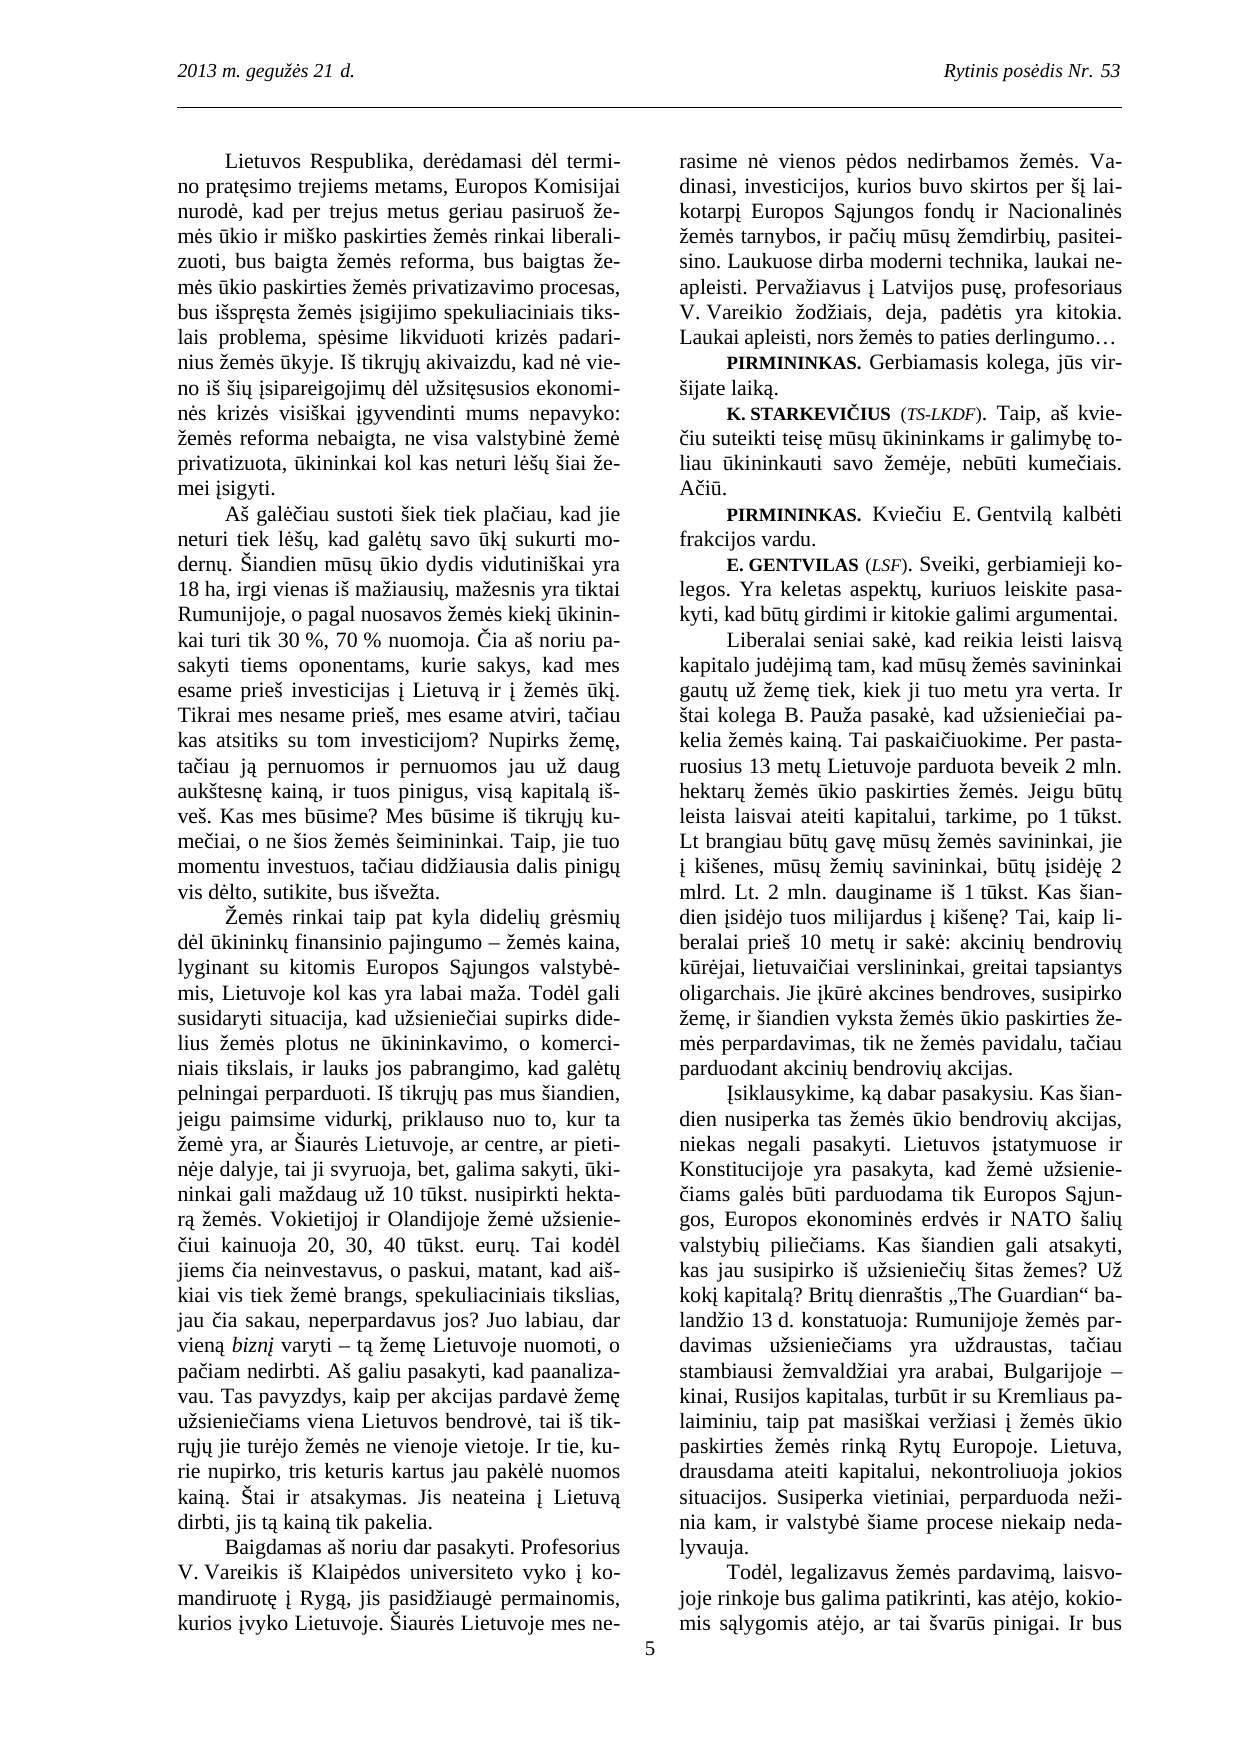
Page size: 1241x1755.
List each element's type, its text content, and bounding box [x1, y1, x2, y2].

text Že­mės rin­kai taip pat ky­la di­de­lių grės­mių dėl ūki­nin­kų fi­nan­si­nio pa­jin­gu­mo – že­mės kai­na, ly­gi­nant su ki­to­mis Eu­ro­pos Są­jun­gos vals­ty­bė­mis, Lie­tu­vo­je kol kas yra la­bai ma­ža. To­dėl ga­li su­si­da­ry­ti si­tu­a­ci­ja, kad už­sie­nie­čiai su­pirks di­de­lius že­mės plo­tus ne ūki­nin­ka­vi­mo, o ko­mer­ci­niais tiks­lais, ir lauks jos pa­bran­gi­mo, kad ga­lė­tų pel­nin­gai per­par­duo­ti. Iš tik­rų­jų pas mus šian­dien, jei­gu pa­im­si­me vi­dur­kį, pri­klau­so nuo to, kur ta že­mė yra, ar Šiau­rės Lie­tu­vo­je, ar cen­tre, ar pie­ti­nė­je da­ly­je, tai ji svy­ruo­ja, bet, ga­li­ma sa­ky­ti, ūki­nin­kai ga­li maž­daug už 10 tūkst. nu­si­pirk­ti hek­ta­rą že­mės. Vo­kie­ti­joj ir Olan­di­jo­je že­mė už­sie­nie­čiui kai­nuo­ja 20, 30, 40 tūkst. eu­rų. Tai ko­dėl jiems čia ne­in­ves­ta­vus, o pas­kui, ma­tant, kad aiš­kiai vis tiek že­mė brangs, spe­ku­lia­ci­niais tiks­lias, jau čia sa­kau, ne­per­par­da­vus jos? Juo la­biau, dar vie­ną biz­nį va­ry­ti – tą že­mę Lie­tu­vo­je nuo­mo­ti, o pa­čiam ne­dirb­ti. Aš ga­liu pa­sa­ky­ti, kad pa­ana­li­za­vau. Tas pa­vyz­dys, kaip per ak­ci­jas par­da­vė že­mę už­sie­nie­čiams vie­na Lie­tu­vos ben­dro­vė, tai iš tik­rų­jų jie tu­rė­jo že­mės ne vie­no­je vie­to­je. Ir tie, ku­rie nu­pir­ko, tris ke­tu­ris kar­tus jau pa­kė­lė nuo­mos kai­ną. Štai ir at­sa­ky­mas. Jis ne­at­ei­na į Lie­tu­vą dirb­ti, jis tą kai­ną tik pa­ke­lia. [177, 904, 620, 1534]
text PIRMININKAS. Ger­bia­ma­sis ko­le­ga, jūs vir­ši­ja­te lai­ką. [679, 349, 1122, 400]
text E. GENTVILAS (LSF). Svei­ki, ger­bia­mie­ji ko­le­gos. Yra ke­le­tas as­pek­tų, ku­riuos leis­ki­te pa­sa­ky­ti, kad bū­tų gir­di­mi ir ki­to­kie ga­li­mi ar­gu­men­tai. [679, 551, 1122, 627]
text ra­si­me nė vie­nos pė­dos ne­dir­ba­mos že­mės. Va­dina­si, in­ves­ti­ci­jos, ku­rios bu­vo skir­tos per šį lai­ko­tar­pį Eu­ro­pos Są­jun­gos fon­dų ir Na­cio­na­li­nės že­mės tar­ny­bos, ir pa­čių mū­sų žem­dir­bių, pa­si­tei­si­no. Lau­kuo­se dir­ba mo­der­ni tech­ni­ka, lau­kai ne­ap­leis­ti. Per­va­žia­vus į Lat­vi­jos pu­sę, pro­fe­so­riaus V. Va­rei­kio žo­džiais, de­ja, pa­dė­tis yra ki­to­kia. Lau­kai ap­leis­ti, nors že­mės to pa­ties der­lin­gu­mo… [679, 148, 1122, 349]
text To­dėl, le­ga­li­za­vus že­mės par­da­vi­mą, lais­vo­jo­je rin­ko­je bus ga­li­ma pa­tik­rin­ti, kas at­ėjo, ko­kio­mis są­ly­go­mis at­ėjo, ar tai šva­rūs pi­ni­gai. Ir bus [679, 1559, 1122, 1635]
text Aš ga­lė­čiau su­sto­ti šiek tiek pla­čiau, kad jie ne­tu­ri tiek lė­šų, kad ga­lė­tų sa­vo ūkį su­kur­ti mo­der­nų. Šian­dien mū­sų ūkio dy­dis vi­du­ti­niš­kai yra 18 ha, ir­gi vie­nas iš ma­žiau­sių, ma­žes­nis yra tik­tai Ru­mu­ni­jo­je, o pa­gal nuo­sa­vos že­mės kie­kį ūki­nin­kai tu­ri tik 30 %, 70 % nuo­mo­ja. Čia aš no­riu pa­sa­ky­ti tiems opo­nen­tams, ku­rie sa­kys, kad mes esa­me prieš in­ves­ti­ci­jas į Lie­tu­vą ir į že­mės ūkį. Tik­rai mes ne­sa­me prieš, mes esa­me at­vi­ri, ta­čiau kas at­si­tiks su tom in­ves­ti­ci­jom? Nu­pirks že­mę, ta­čiau ją per­nuo­mos ir per­nuo­mos jau už daug aukš­tes­nę kai­ną, ir tuos pi­ni­gus, vi­są ka­pi­ta­lą iš­veš. Kas mes bū­si­me? Mes bū­si­me iš tik­rų­jų ku­me­čiai, o ne šios že­mės šei­mi­nin­kai. Taip, jie tuo mo­men­tu in­ves­tuos, ta­čiau di­džiau­sia da­lis pi­ni­gų vis dėl­to, su­ti­ki­te, bus iš­vež­ta. [177, 501, 620, 904]
text Li­be­ra­lai se­niai sa­kė, kad rei­kia leis­ti lais­vą ka­pi­ta­lo ju­dė­ji­mą tam, kad mū­sų že­mės sa­vi­nin­kai gau­tų už že­mę tiek, kiek ji tuo me­tu yra ver­ta. Ir štai ko­le­ga B. Pau­ža pa­sa­kė, kad už­sie­nie­čiai pa­ke­lia že­mės kai­ną. Tai pa­skai­čiuo­ki­me. Per pas­ta­ruo­sius 13 me­tų Lie­tu­vo­je par­duo­ta be­veik 2 mln. hek­ta­rų že­mės ūkio pa­skir­ties že­mės. Jei­gu bū­tų leis­ta lais­vai at­ei­ti ka­pi­ta­lui, tar­ki­me, po 1 tūkst. Lt bran­giau bū­tų ga­vę mū­sų že­mės sa­vi­nin­kai, jie į ki­še­nes, mū­sų že­mių sa­vi­nin­kai, bū­tų įsi­dė­ję 2 mlrd. Lt. 2 mln. dau­gi­na­me iš 1 tūkst. Kas šian­dien įsi­dė­jo tuos mi­li­jar­dus į ki­še­nę? Tai, kaip li­be­ra­lai prieš 10 me­tų ir sa­kė: ak­ci­nių ben­dro­vių kū­rė­jai, lie­tu­vai­čiai ver­sli­nin­kai, grei­tai tap­sian­tys oli­gar­chais. Jie įkū­rė ak­ci­nes ben­dro­ves, su­si­pir­ko že­mę, ir šian­dien vyks­ta že­mės ūkio pa­skir­ties že­mės per­par­da­vi­mas, tik ne že­mės pa­vi­da­lu, ta­čiau par­duo­dant ak­ci­nių ben­dro­vių ak­ci­jas. [679, 627, 1122, 1080]
text Lie­tu­vos Res­pub­li­ka, de­rė­da­ma­si dėl ter­mi­no pra­tę­si­mo tre­jiems me­tams, Eu­ro­pos Ko­mi­si­jai nu­ro­dė, kad per tre­jus me­tus ge­riau pa­si­ruoš že­mės ūkio ir miš­ko pa­skir­ties že­mės rin­kai li­be­ra­li­zuo­ti, bus baig­ta že­mės re­for­ma, bus baig­tas že­mės ūkio pa­skir­ties že­mės pri­va­ti­za­vi­mo pro­ce­sas, bus iš­spręs­ta že­mės įsi­gi­ji­mo spe­ku­lia­ci­niais tiks­lais pro­ble­ma, spė­si­me lik­vi­duo­ti kri­zės pa­da­ri­nius že­mės ūky­je. Iš tik­rų­jų aki­vaiz­du, kad nė vie­no iš šių įsi­pa­rei­go­ji­mų dėl už­si­tę­su­sios eko­no­mi­nės kri­zės vi­siš­kai įgy­ven­din­ti mums ne­pa­vy­ko: že­mės re­for­ma ne­baig­ta, ne vi­sa vals­ty­bi­nė že­mė pri­va­ti­zuo­ta, ūki­nin­kai kol kas ne­tu­ri lė­šų šiai že­mei įsi­gyti. [177, 148, 620, 501]
text K. STARKEVIČIUS (TS-LKDF). Taip, aš kvie­čiu su­teik­ti tei­sę mū­sų ūki­nin­kams ir ga­li­my­bę to­liau ūki­nin­kau­ti sa­vo že­mė­je, ne­bū­ti ku­me­čiais. Ačiū. [679, 400, 1122, 501]
text Įsi­klau­sy­ki­me, ką da­bar pa­sa­ky­siu. Kas šian­dien nu­si­per­ka tas že­mės ūkio ben­dro­vių ak­ci­jas, nie­kas ne­ga­li pa­sa­ky­ti. Lie­tu­vos įsta­ty­muo­se ir Kon­sti­tu­ci­jo­je yra pa­sa­ky­ta, kad že­mė už­sie­nie­čiams ga­lės bū­ti par­duo­da­ma tik Eu­ro­pos Są­jun­gos, Eu­ro­pos eko­no­mi­nės erd­vės ir NATO ša­lių vals­ty­bių pi­lie­čiams. Kas šian­dien ga­li at­sa­ky­ti, kas jau su­si­pir­ko iš už­sie­nie­čių ši­tas že­mes? Už ko­kį ka­pi­ta­lą? Bri­tų dien­raš­tis „The Gu­ar­dian“ ba­lan­džio 13 d. kon­sta­tuo­ja: Ru­mu­ni­jo­je že­mės par­da­vi­mas už­sie­nie­čiams yra už­draus­tas, ta­čiau stam­biau­si žem­val­džiai yra ara­bai, Bul­ga­ri­jo­je – ki­nai, Ru­si­jos ka­pi­ta­las, tur­būt ir su Krem­liaus pa­lai­mi­niu, taip pat ma­siš­kai ver­žia­si į že­mės ūkio pa­skir­ties že­mės rin­ką Ry­tų Eu­ro­po­je. Lie­tu­va, draus­da­ma at­ei­ti ka­pi­ta­lui, ne­kon­tro­liuo­ja jo­kios si­tu­a­ci­jos. Su­si­per­ka vie­ti­niai, per­par­duo­da ne­ži­nia kam, ir vals­ty­bė šia­me pro­ce­se nie­kaip ne­da­lyvau­ja. [679, 1080, 1122, 1559]
text Baig­da­mas aš no­riu dar pa­sa­ky­ti. Pro­fe­so­rius V. Va­rei­kis iš Klai­pė­dos uni­ver­si­te­to vy­ko į ko­man­di­ruo­tę į Ry­gą, jis pa­si­džiau­gė per­mai­no­mis, ku­rios įvy­ko Lie­tu­vo­je. Šiau­rės Lie­tu­vo­je mes ne­ [177, 1534, 620, 1635]
text PIRMININKAS. Kvie­čiu E. Gent­vi­lą kal­bė­ti frak­ci­jos var­du. [679, 501, 1122, 551]
